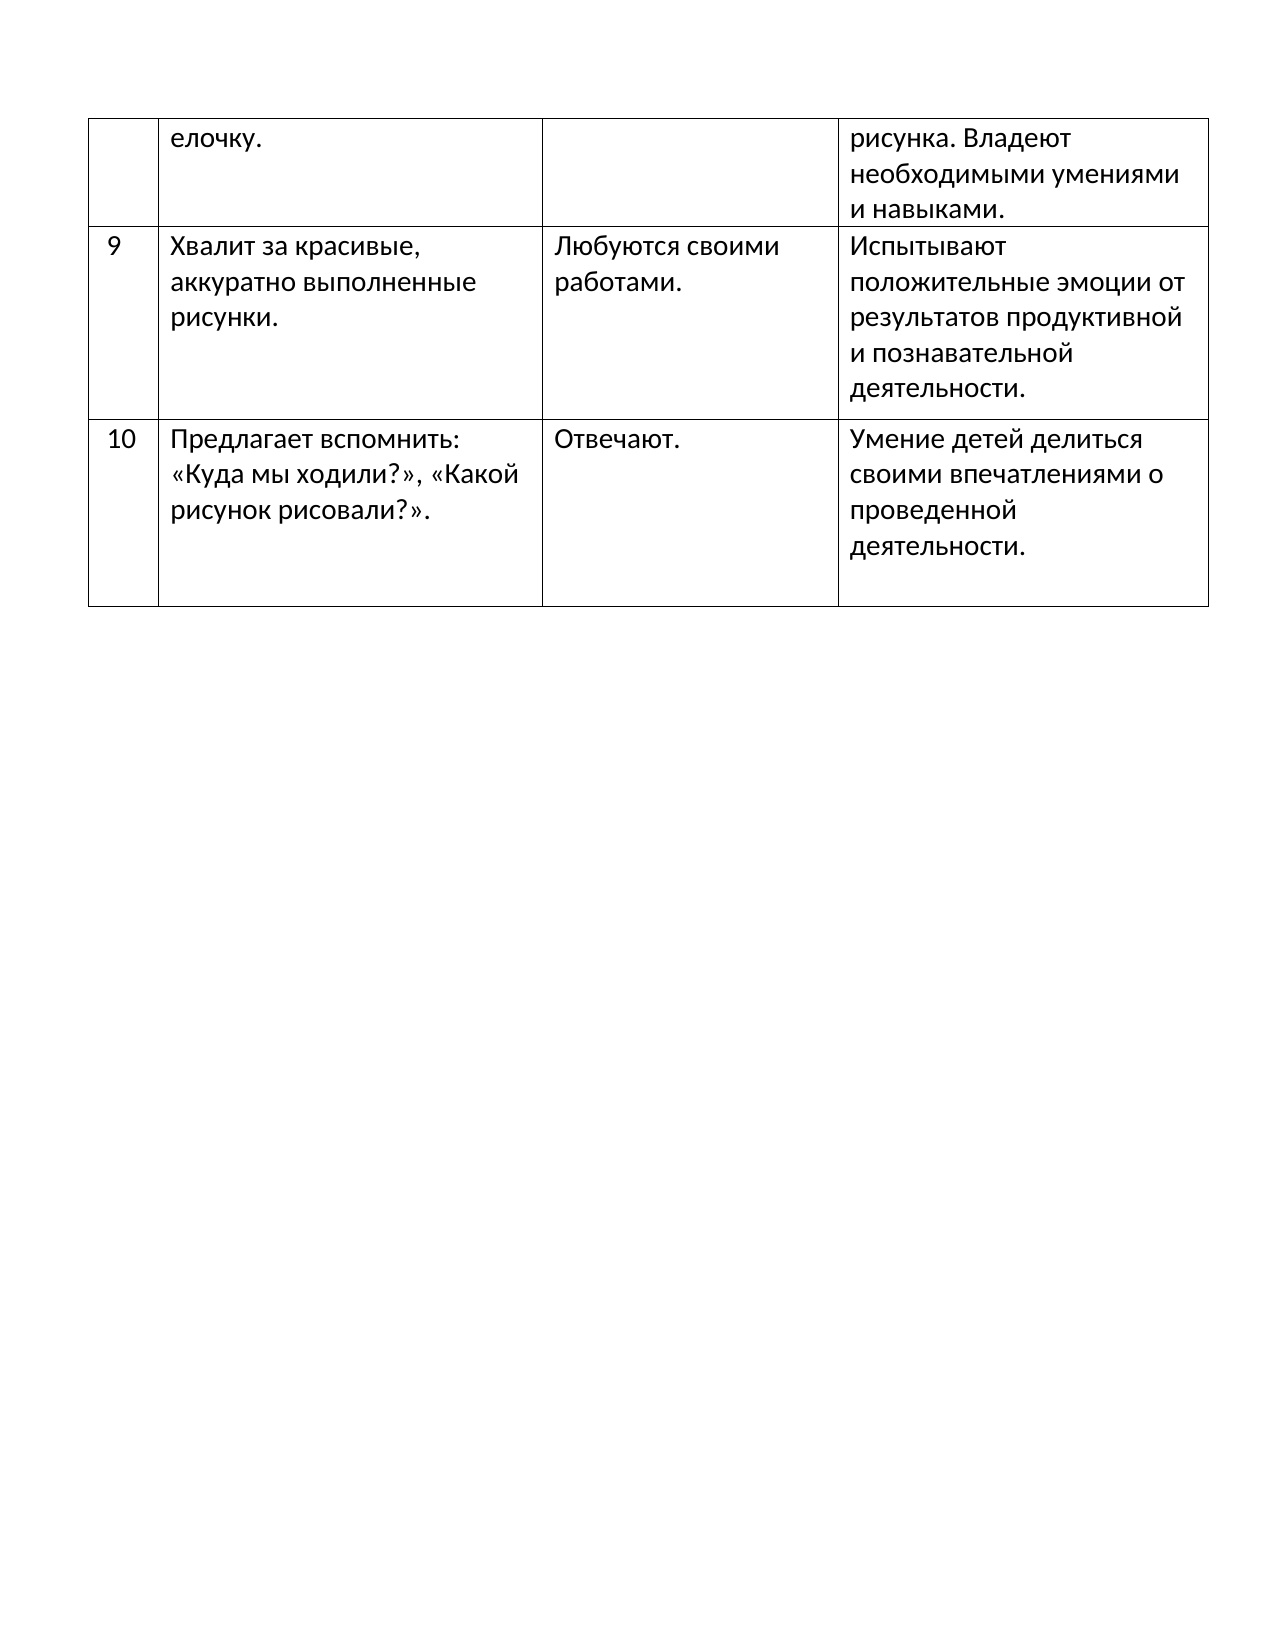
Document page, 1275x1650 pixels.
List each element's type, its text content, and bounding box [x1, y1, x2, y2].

table_cell [543, 119, 838, 226]
table_cell рисунка. Владеют необходимыми умениями и навыками. [839, 119, 1208, 226]
table_cell Любуются своими работами. [543, 227, 838, 419]
table_cell 10 [89, 420, 158, 606]
table_cell Хвалит за красивые, аккуратно выполненные рисунки. [159, 227, 542, 419]
table_cell елочку. [159, 119, 542, 226]
table_cell Испытывают положительные эмоции от результатов продуктивной и познавательной деятельности. [839, 227, 1208, 419]
table_cell [89, 119, 158, 226]
table_cell Предлагает вспомнить: «Куда мы ходили?», «Какой рисунок рисовали?». [159, 420, 542, 606]
table_cell Умение детей делиться своими впечатлениями о проведенной деятельности. [839, 420, 1208, 606]
table_cell Отвечают. [543, 420, 838, 606]
table_cell 9 [89, 227, 158, 419]
